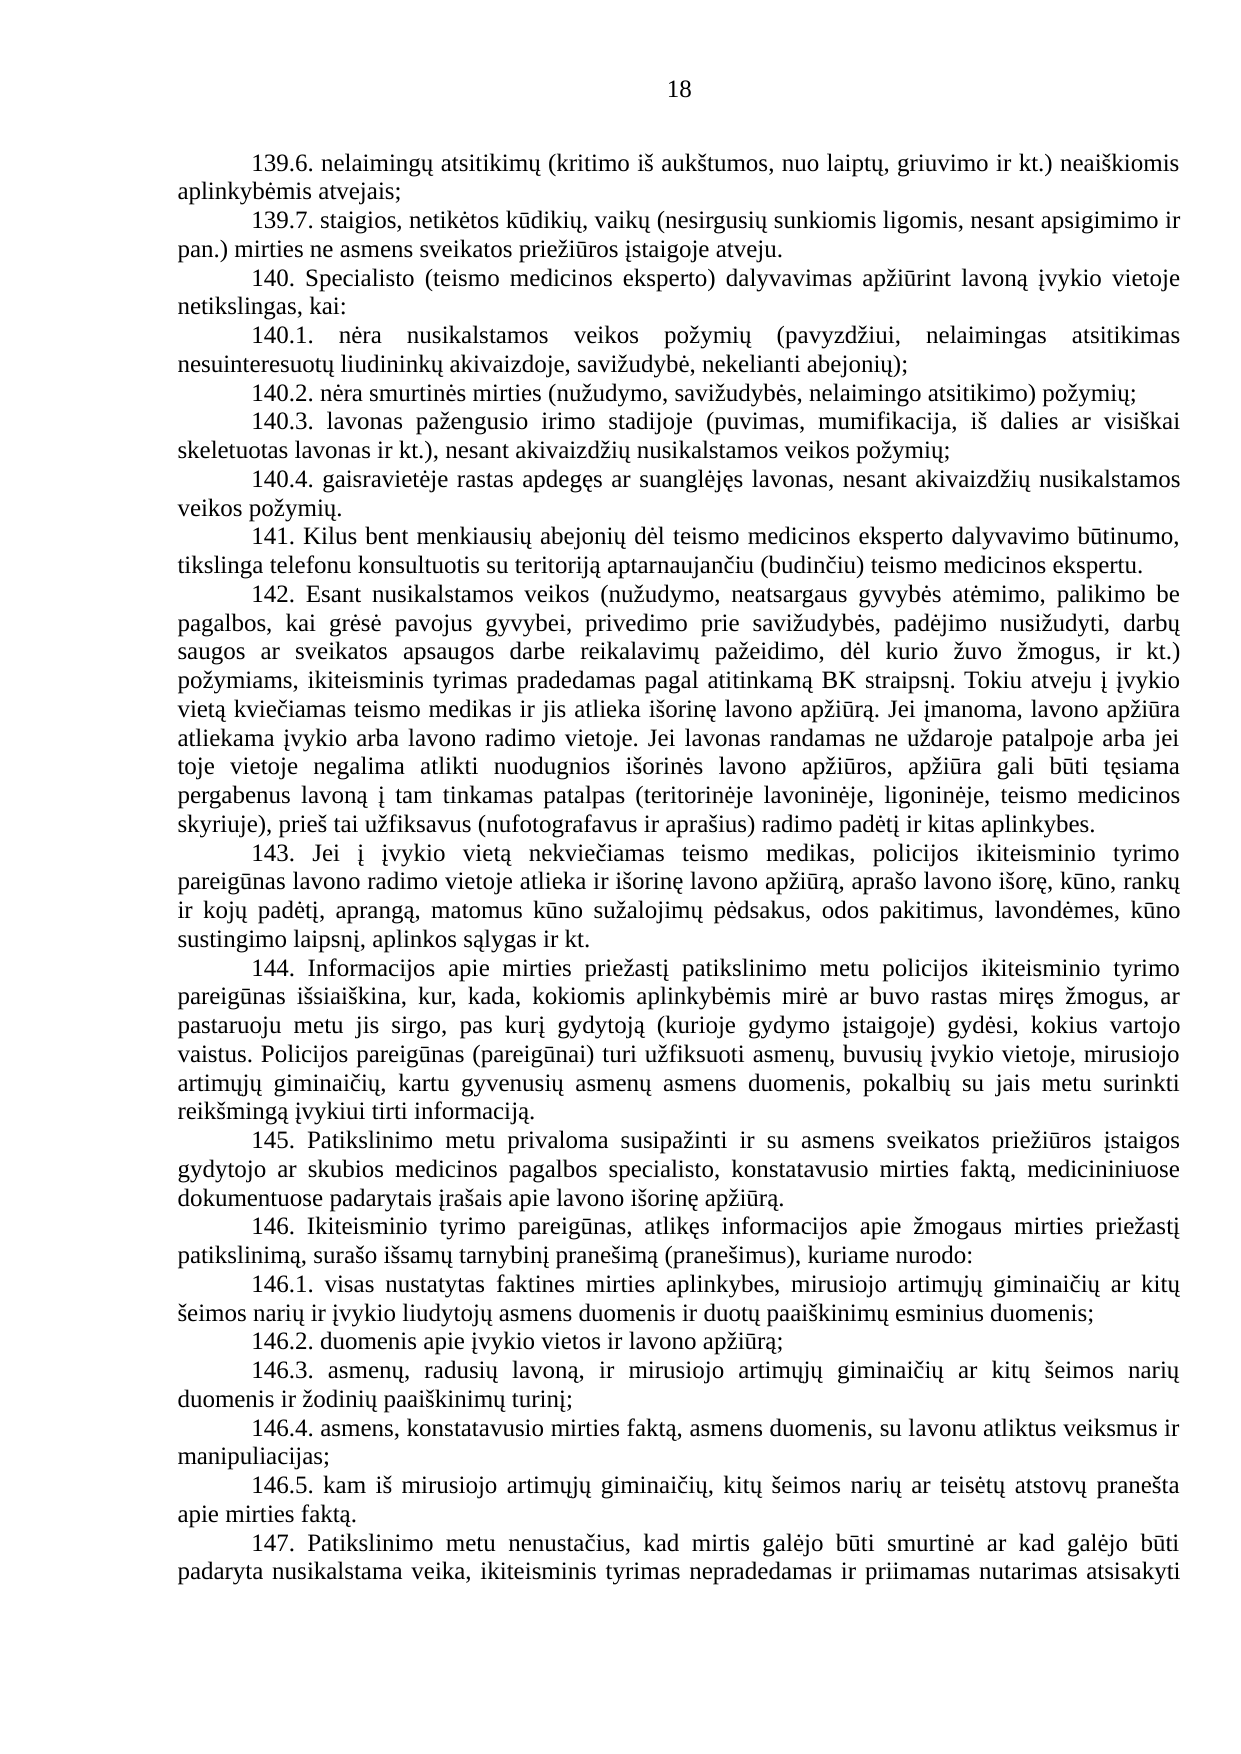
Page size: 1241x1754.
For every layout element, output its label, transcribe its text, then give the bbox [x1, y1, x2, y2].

text 140.1. nėra nusikalstamos veikos požymių (pavyzdžiui, nelaimingas atsitikimas nesuinteresuotų liudininkų akivaizdoje, savižudybė, nekelianti abejonių); [177, 320, 1181, 378]
text 146.5. kam iš mirusiojo artimųjų giminaičių, kitų šeimos narių ar teisėtų atstovų pranešta apie mirties faktą. [177, 1470, 1181, 1528]
text 146.1. visas nustatytas faktines mirties aplinkybes, mirusiojo artimųjų giminaičių ar kitų šeimos narių ir įvykio liudytojų asmens duomenis ir duotų paaiškinimų esminius duomenis; [177, 1269, 1181, 1326]
text 146.4. asmens, konstatavusio mirties faktą, asmens duomenis, su lavonu atliktus veiksmus ir manipuliacijas; [177, 1413, 1181, 1470]
text 140.2. nėra smurtinės mirties (nužudymo, savižudybės, nelaimingo atsitikimo) požymių; [177, 378, 1181, 406]
text 140. Specialisto (teismo medicinos eksperto) dalyvavimas apžiūrint lavoną įvykio vietoje netikslingas, kai: [177, 263, 1181, 320]
text 139.7. staigios, netikėtos kūdikių, vaikų (nesirgusių sunkiomis ligomis, nesant apsigimimo ir pan.) mirties ne asmens sveikatos priežiūros įstaigoje atveju. [177, 205, 1181, 263]
text 140.4. gaisravietėje rastas apdegęs ar suanglėjęs lavonas, nesant akivaizdžių nusikalstamos veikos požymių. [177, 464, 1181, 521]
text 146.3. asmenų, radusių lavoną, ir mirusiojo artimųjų giminaičių ar kitų šeimos narių duomenis ir žodinių paaiškinimų turinį; [177, 1355, 1181, 1413]
text 143. Jei į įvykio vietą nekviečiamas teismo medikas, policijos ikiteisminio tyrimo pareigūnas lavono radimo vietoje atlieka ir išorinę lavono apžiūrą, aprašo lavono išorę, kūno, rankų ir kojų padėtį, aprangą, matomus kūno sužalojimų pėdsakus, odos pakitimus, lavondėmes, kūno sustingimo laipsnį, aplinkos sąlygas ir kt. [177, 838, 1181, 953]
text 146. Ikiteisminio tyrimo pareigūnas, atlikęs informacijos apie žmogaus mirties priežastį patikslinimą, surašo išsamų tarnybinį pranešimą (pranešimus), kuriame nurodo: [177, 1211, 1181, 1269]
text 144. Informacijos apie mirties priežastį patikslinimo metu policijos ikiteisminio tyrimo pareigūnas išsiaiškina, kur, kada, kokiomis aplinkybėmis mirė ar buvo rastas miręs žmogus, ar pastaruoju metu jis sirgo, pas kurį gydytoją (kurioje gydymo įstaigoje) gydėsi, kokius vartojo vaistus. Policijos pareigūnas (pareigūnai) turi užfiksuoti asmenų, buvusių įvykio vietoje, mirusiojo artimųjų giminaičių, kartu gyvenusių asmenų asmens duomenis, pokalbių su jais metu surinkti reikšmingą įvykiui tirti informaciją. [177, 953, 1181, 1125]
text 140.3. lavonas pažengusio irimo stadijoje (puvimas, mumifikacija, iš dalies ar visiškai skeletuotas lavonas ir kt.), nesant akivaizdžių nusikalstamos veikos požymių; [177, 406, 1181, 464]
text 146.2. duomenis apie įvykio vietos ir lavono apžiūrą; [177, 1326, 1181, 1355]
text 141. Kilus bent menkiausių abejonių dėl teismo medicinos eksperto dalyvavimo būtinumo, tikslinga telefonu konsultuotis su teritoriją aptarnaujančiu (budinčiu) teismo medicinos ekspertu. [177, 521, 1181, 579]
text 142. Esant nusikalstamos veikos (nužudymo, neatsargaus gyvybės atėmimo, palikimo be pagalbos, kai grėsė pavojus gyvybei, privedimo prie savižudybės, padėjimo nusižudyti, darbų saugos ar sveikatos apsaugos darbe reikalavimų pažeidimo, dėl kurio žuvo žmogus, ir kt.) požymiams, ikiteisminis tyrimas pradedamas pagal atitinkamą BK straipsnį. Tokiu atveju į įvykio vietą kviečiamas teismo medikas ir jis atlieka išorinę lavono apžiūrą. Jei įmanoma, lavono apžiūra atliekama įvykio arba lavono radimo vietoje. Jei lavonas randamas ne uždaroje patalpoje arba jei toje vietoje negalima atlikti nuodugnios išorinės lavono apžiūros, apžiūra gali būti tęsiama pergabenus lavoną į tam tinkamas patalpas (teritorinėje lavoninėje, ligoninėje, teismo medicinos skyriuje), prieš tai užfiksavus (nufotografavus ir aprašius) radimo padėtį ir kitas aplinkybes. [177, 579, 1181, 838]
text 145. Patikslinimo metu privaloma susipažinti ir su asmens sveikatos priežiūros įstaigos gydytojo ar skubios medicinos pagalbos specialisto, konstatavusio mirties faktą, medicininiuose dokumentuose padarytais įrašais apie lavono išorinę apžiūrą. [177, 1125, 1181, 1211]
text 139.6. nelaimingų atsitikimų (kritimo iš aukštumos, nuo laiptų, griuvimo ir kt.) neaiškiomis aplinkybėmis atvejais; [177, 148, 1181, 205]
text 147. Patikslinimo metu nenustačius, kad mirtis galėjo būti smurtinė ar kad galėjo būti padaryta nusikalstama veika, ikiteisminis tyrimas nepradedamas ir priimamas nutarimas atsisakyti [177, 1528, 1181, 1585]
